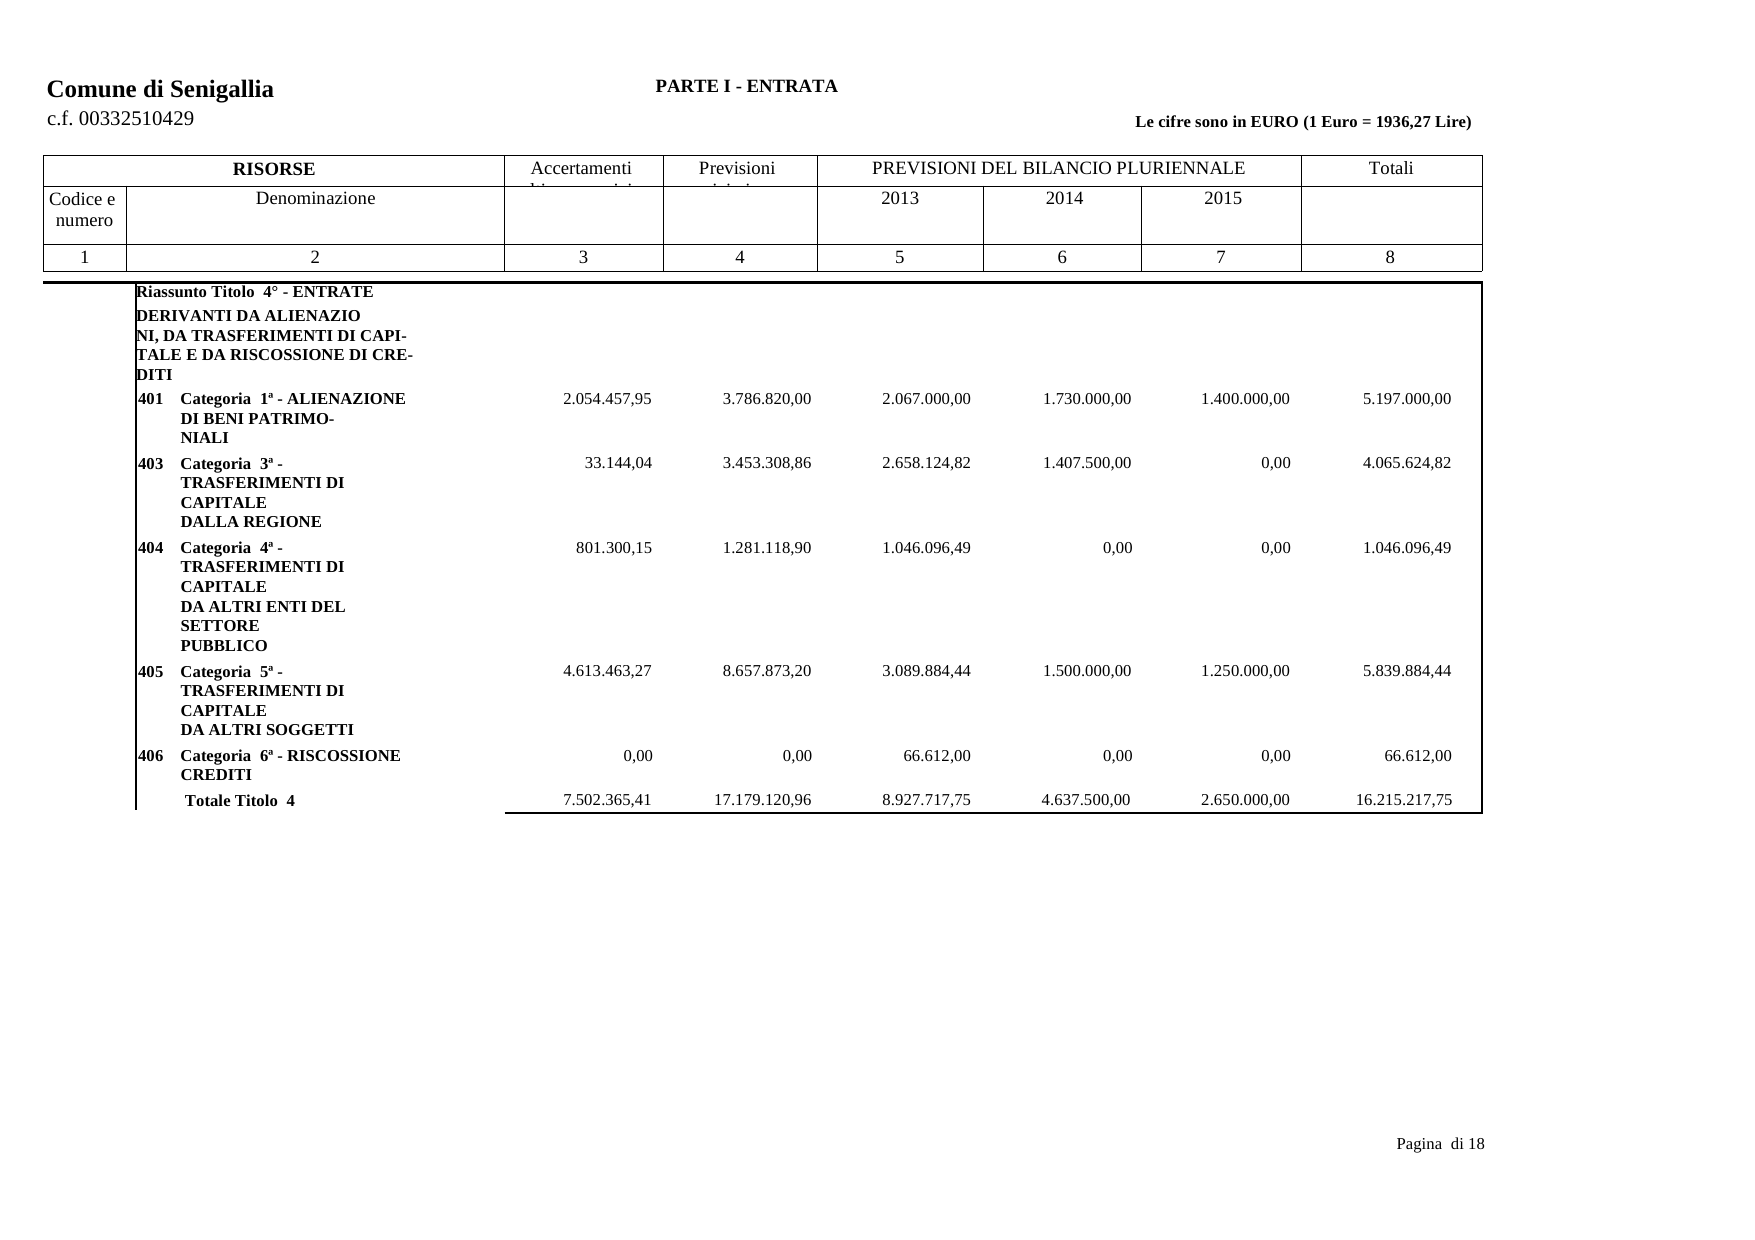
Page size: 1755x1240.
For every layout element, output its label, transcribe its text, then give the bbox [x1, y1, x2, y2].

table_cell [663, 558, 817, 578]
table_cell 2 [127, 245, 504, 271]
table_cell TRASFERIMENTI DI [137, 474, 504, 493]
table_cell [43, 429, 135, 451]
table_cell [817, 682, 983, 701]
table_cell [43, 766, 135, 788]
table_cell [1141, 637, 1301, 659]
table_cell [817, 409, 983, 429]
table_cell [817, 366, 983, 387]
table_cell [1301, 617, 1481, 637]
table_cell [664, 187, 817, 244]
table_header Totali [1302, 156, 1482, 186]
table_cell 1.730.000,00 [983, 388, 1141, 409]
table_cell [817, 494, 983, 513]
table_cell [817, 346, 983, 366]
table_cell [817, 637, 983, 659]
table_cell Codice e numero [44, 187, 126, 244]
table_cell DI BENI PATRIMO- [137, 409, 504, 429]
table_cell [983, 513, 1141, 535]
table_cell 0,00 [1141, 535, 1301, 558]
table_cell 66.612,00 [817, 743, 983, 766]
table_cell [983, 366, 1141, 387]
table_cell 66.612,00 [1301, 743, 1481, 766]
table_cell [1141, 284, 1301, 307]
table_cell [505, 474, 663, 493]
table_cell [505, 366, 663, 387]
table_cell [505, 721, 663, 743]
table_cell 8 [1302, 245, 1482, 271]
table_cell 4.065.624,82 [1301, 451, 1481, 474]
table_cell [505, 346, 663, 366]
table_cell [505, 701, 663, 721]
table_cell Riassunto Titolo 4° - ENTRATE [137, 284, 504, 307]
table_cell 0,00 [1141, 743, 1301, 766]
table_cell [43, 721, 135, 743]
table_cell 2013 [818, 187, 983, 244]
table_cell 2.067.000,00 [817, 388, 983, 409]
table_cell [983, 284, 1141, 307]
table_cell [1141, 494, 1301, 513]
table_cell [505, 187, 663, 244]
table_cell [1301, 637, 1481, 659]
table_cell [983, 494, 1141, 513]
table_cell [663, 474, 817, 493]
table_cell [1301, 701, 1481, 721]
table_cell [817, 597, 983, 617]
table_cell 0,00 [1141, 451, 1301, 474]
table_cell [1141, 409, 1301, 429]
table_cell 404 Categoria 4ª - [137, 535, 504, 558]
table_cell [983, 637, 1141, 659]
table_cell [663, 766, 817, 788]
table_cell [663, 326, 817, 346]
table_cell [43, 284, 135, 307]
table_cell [505, 284, 663, 307]
table_cell 1.046.096,49 [1301, 535, 1481, 558]
table_cell Totale Titolo 4 [136, 788, 504, 812]
table_cell [983, 409, 1141, 429]
table_cell [1301, 766, 1481, 788]
table_cell [1141, 307, 1301, 326]
table_cell 0,00 [983, 535, 1141, 558]
table_cell [43, 326, 135, 346]
table_cell 405 Categoria 5ª - [137, 659, 504, 682]
table_cell [1301, 513, 1481, 535]
table_cell [505, 578, 663, 597]
table_cell [1301, 558, 1481, 578]
table_cell [663, 366, 817, 387]
table_cell [43, 366, 135, 387]
table_cell [43, 617, 135, 637]
table_cell 7.502.365,41 [505, 788, 663, 812]
table_cell [1141, 474, 1301, 493]
table_cell [43, 474, 135, 493]
table_cell [43, 637, 135, 659]
table_cell [663, 409, 817, 429]
table_cell [43, 597, 135, 617]
table_cell [663, 284, 817, 307]
table_cell 401 Categoria 1ª - ALIENAZIONE [137, 388, 504, 409]
table_cell [663, 494, 817, 513]
table_cell CREDITI [137, 766, 504, 788]
table_cell [43, 701, 135, 721]
table_cell [1141, 326, 1301, 346]
table_cell 0,00 [983, 743, 1141, 766]
table_cell [43, 307, 135, 326]
table_cell [43, 578, 135, 597]
table_cell 4.613.463,27 [505, 659, 663, 682]
table_cell [663, 429, 817, 451]
table_cell [983, 597, 1141, 617]
table_cell [663, 578, 817, 597]
table_cell [43, 513, 135, 535]
table_cell [817, 513, 983, 535]
table_cell [817, 578, 983, 597]
table_cell [663, 721, 817, 743]
table_cell [817, 284, 983, 307]
table_cell [1141, 766, 1301, 788]
table_cell 4.637.500,00 [983, 788, 1141, 812]
table_cell NI, DA TRASFERIMENTI DI CAPI- [137, 326, 504, 346]
table_cell [1141, 346, 1301, 366]
table_header PREVISIONI DEL BILANCIO PLURIENNALE [818, 156, 1301, 186]
table_cell [1141, 366, 1301, 387]
table_cell [43, 659, 135, 682]
table_cell 1.400.000,00 [1141, 388, 1301, 409]
table_cell DALLA REGIONE [137, 513, 504, 535]
table_cell 1.407.500,00 [983, 451, 1141, 474]
table_cell 16.215.217,75 [1301, 788, 1481, 812]
table_cell [505, 617, 663, 637]
table_cell TRASFERIMENTI DI [137, 558, 504, 578]
table_cell 8.657.873,20 [663, 659, 817, 682]
table_cell [1301, 284, 1481, 307]
table_cell 403 Categoria 3ª - [137, 451, 504, 474]
table_cell DA ALTRI SOGGETTI [137, 721, 504, 743]
table_header Previsioni esercizio in corso [664, 156, 817, 186]
table_cell 2.054.457,95 [505, 388, 663, 409]
table_cell Denominazione [127, 187, 504, 244]
table_cell CAPITALE [137, 701, 504, 721]
table_cell [817, 429, 983, 451]
table_cell 2.650.000,00 [1141, 788, 1301, 812]
table_cell 5 [818, 245, 983, 271]
table_cell DITI [137, 366, 504, 387]
table_cell [817, 766, 983, 788]
table_cell PUBBLICO [137, 637, 504, 659]
table_cell [817, 326, 983, 346]
table_cell [663, 637, 817, 659]
table_cell SETTORE [137, 617, 504, 637]
table_cell DA ALTRI ENTI DEL [137, 597, 504, 617]
table_header RISORSE [44, 156, 504, 186]
table_cell 6 [984, 245, 1141, 271]
table_cell 1.500.000,00 [983, 659, 1141, 682]
table_cell [1301, 409, 1481, 429]
table_cell [1301, 326, 1481, 346]
table_cell 5.839.884,44 [1301, 659, 1481, 682]
table_cell [43, 494, 135, 513]
table_cell 0,00 [663, 743, 817, 766]
table_cell [1301, 682, 1481, 701]
table_cell [817, 721, 983, 743]
table_cell 1.046.096,49 [817, 535, 983, 558]
table_cell [1301, 474, 1481, 493]
table_cell [505, 597, 663, 617]
table_cell [983, 474, 1141, 493]
table_cell [817, 307, 983, 326]
table_cell [983, 558, 1141, 578]
table_cell [1141, 682, 1301, 701]
table_cell [43, 743, 135, 766]
table_cell [817, 558, 983, 578]
table_cell [43, 272, 1482, 281]
table_cell [663, 513, 817, 535]
table_cell [663, 597, 817, 617]
table_cell [663, 346, 817, 366]
table_cell DERIVANTI DA ALIENAZIO [137, 307, 504, 326]
table_cell [1301, 494, 1481, 513]
table_cell [505, 409, 663, 429]
table_cell [1141, 721, 1301, 743]
table_cell [1141, 578, 1301, 597]
table_cell 1.250.000,00 [1141, 659, 1301, 682]
table_cell [817, 474, 983, 493]
table_cell [1301, 429, 1481, 451]
table_cell 4 [664, 245, 817, 271]
table_cell 7 [1142, 245, 1301, 271]
table_cell [505, 429, 663, 451]
table_cell [1141, 701, 1301, 721]
table_cell TRASFERIMENTI DI [137, 682, 504, 701]
table_cell [43, 682, 135, 701]
table_cell [1301, 597, 1481, 617]
table_cell [1141, 597, 1301, 617]
table_cell NIALI [137, 429, 504, 451]
table_cell [1301, 366, 1481, 387]
table_cell [1301, 578, 1481, 597]
table_cell 5.197.000,00 [1301, 388, 1481, 409]
table_cell [983, 346, 1141, 366]
table_cell [1141, 617, 1301, 637]
table_cell [983, 326, 1141, 346]
table_cell [817, 701, 983, 721]
table_cell 3.786.820,00 [663, 388, 817, 409]
table_cell [43, 346, 135, 366]
table_cell [983, 578, 1141, 597]
table_cell 406 Categoria 6ª - RISCOSSIONE [137, 743, 504, 766]
table_cell [983, 429, 1141, 451]
table_cell [663, 307, 817, 326]
table_cell [43, 535, 135, 558]
table_cell [983, 682, 1141, 701]
table_cell [1301, 721, 1481, 743]
table_cell 1.281.118,90 [663, 535, 817, 558]
table_cell [505, 307, 663, 326]
table_cell [43, 558, 135, 578]
table_cell [983, 701, 1141, 721]
table_cell [983, 617, 1141, 637]
table_cell [43, 388, 135, 409]
table_cell 801.300,15 [505, 535, 663, 558]
table_cell [983, 766, 1141, 788]
table_cell [505, 326, 663, 346]
table_cell 8.927.717,75 [817, 788, 983, 812]
table_cell 1 [44, 245, 126, 271]
table_cell [43, 451, 135, 474]
table_cell [505, 682, 663, 701]
table_cell [663, 617, 817, 637]
table_cell [983, 721, 1141, 743]
table_cell [663, 682, 817, 701]
table_cell [43, 409, 135, 429]
table_cell [817, 617, 983, 637]
table_cell 2015 [1142, 187, 1301, 244]
table_cell 2014 [984, 187, 1141, 244]
table_cell 3.089.884,44 [817, 659, 983, 682]
table_cell CAPITALE [137, 578, 504, 597]
table_cell [505, 637, 663, 659]
table_cell [1301, 346, 1481, 366]
table_header Accertamenti ultimo esercizio chiuso [505, 156, 663, 186]
table_cell [1302, 187, 1482, 244]
table_cell [505, 766, 663, 788]
table_cell [983, 307, 1141, 326]
table_cell [1141, 429, 1301, 451]
table_cell [663, 701, 817, 721]
table_cell [505, 513, 663, 535]
table_cell 3.453.308,86 [663, 451, 817, 474]
table_cell [43, 788, 136, 812]
table_cell 2.658.124,82 [817, 451, 983, 474]
table_cell 33.144,04 [505, 451, 663, 474]
table_cell 0,00 [505, 743, 663, 766]
table_cell [505, 558, 663, 578]
table_cell [1301, 307, 1481, 326]
table_cell CAPITALE [137, 494, 504, 513]
table_cell 3 [505, 245, 663, 271]
table_cell [1141, 558, 1301, 578]
table_cell TALE E DA RISCOSSIONE DI CRE- [137, 346, 504, 366]
table_cell [1141, 513, 1301, 535]
table_cell [505, 494, 663, 513]
table_cell 17.179.120,96 [663, 788, 817, 812]
